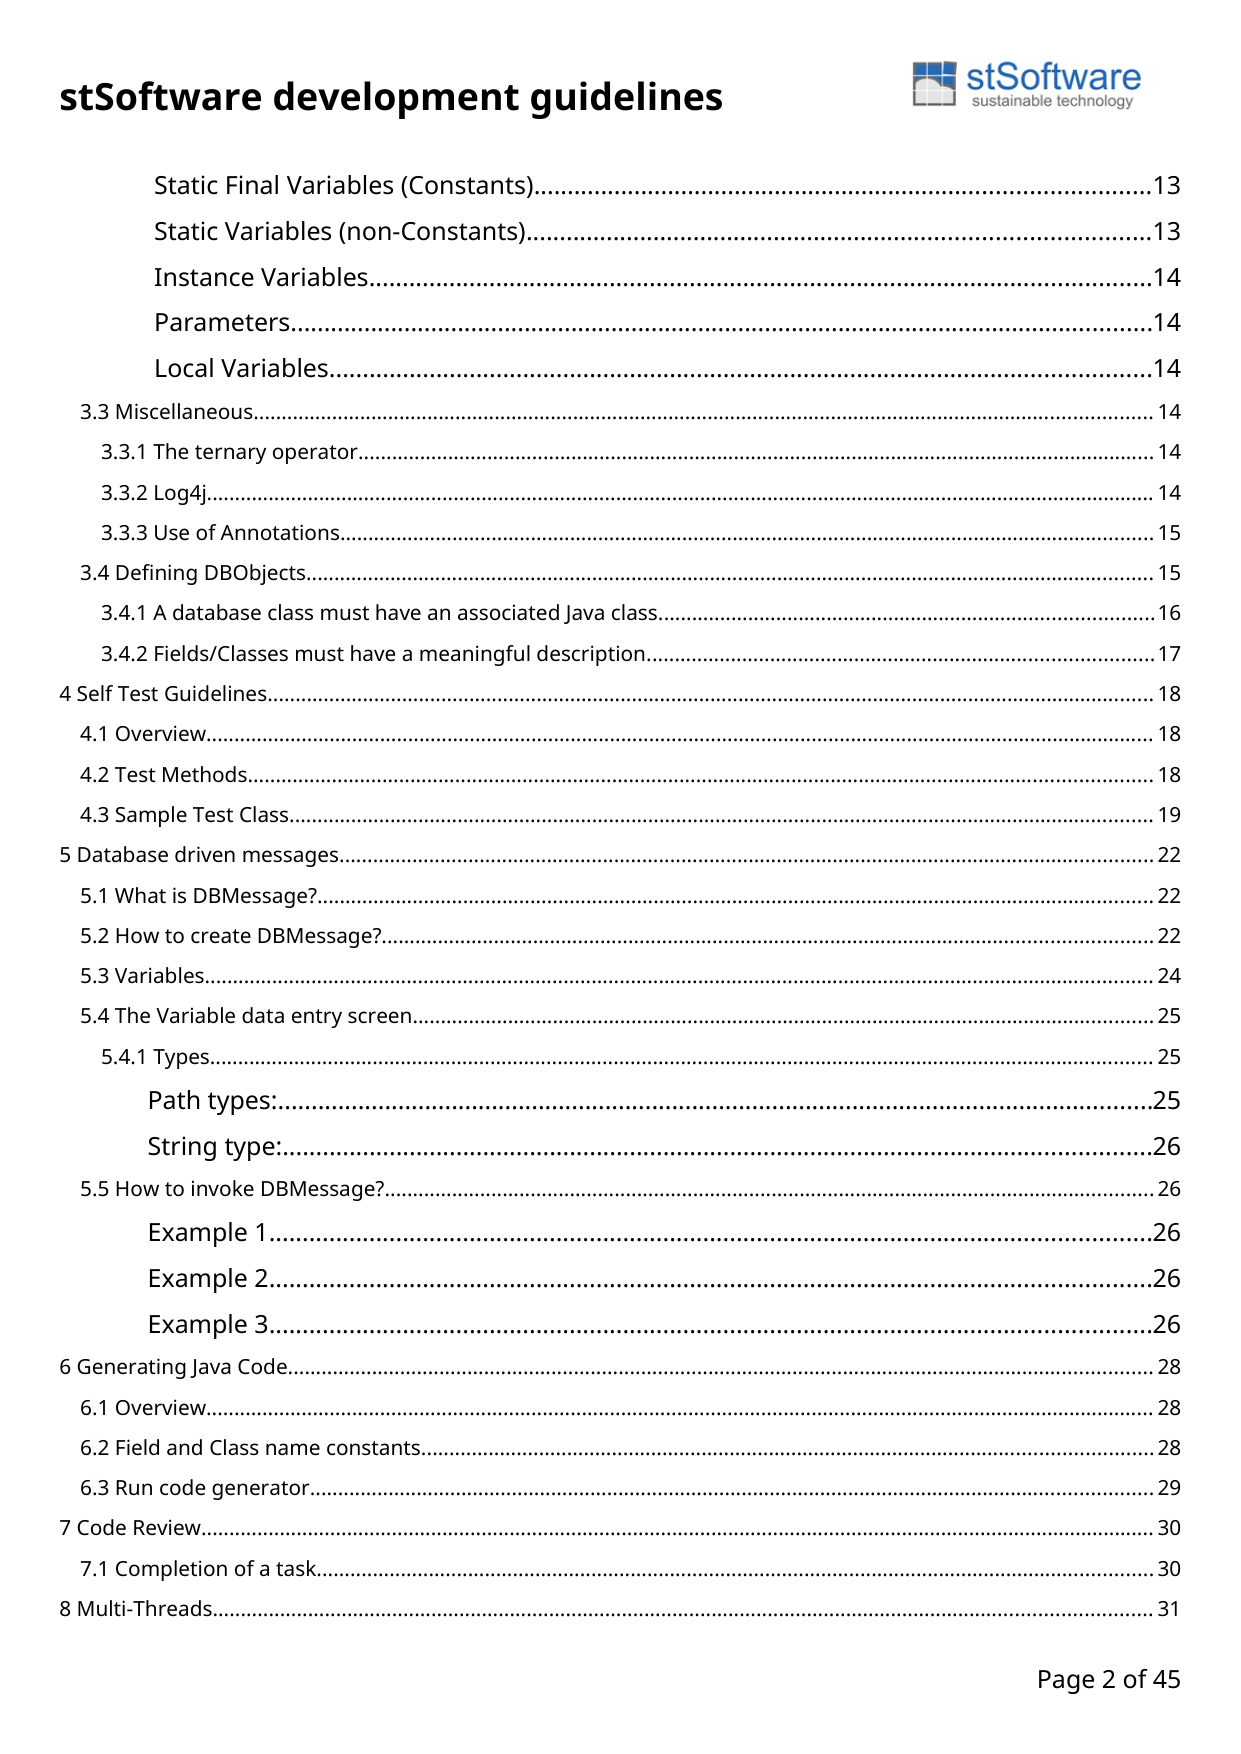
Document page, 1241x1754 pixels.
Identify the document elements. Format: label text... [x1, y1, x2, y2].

text Parameters 14 [147, 305, 1181, 339]
text Example 1 26 [147, 1214, 1181, 1248]
text Path types: 25 [147, 1082, 1181, 1116]
text 7.1 Completion of a task 30 [80, 1554, 1181, 1582]
text 8 Multi-Threads 31 [59, 1594, 1181, 1623]
text 6.3 Run code generator. 29 [80, 1473, 1181, 1502]
text 3.3.3 Use of Annotations 15 [101, 518, 1181, 546]
text Local Variables 14 [147, 351, 1181, 385]
text 7 Code Review 30 [59, 1513, 1181, 1542]
text 4.3 Sample Test Class 19 [80, 800, 1181, 828]
text 3.4 Defining DBObjects 15 [80, 558, 1181, 587]
text 6.1 Overview 28 [80, 1393, 1181, 1421]
picture [911, 55, 1145, 121]
text Static Variables (non-Constants) 13 [147, 213, 1181, 247]
text Static Final Variables (Constants) 13 [147, 167, 1181, 201]
text 5.1 What is DBMessage? 22 [80, 881, 1181, 909]
text 3.4.1 A database class must have an associated Java class. 16 [101, 598, 1181, 627]
text 3.4.2 Fields/Classes must have a meaningful description. 17 [101, 639, 1181, 667]
text 3.3 Miscellaneous 14 [80, 397, 1181, 425]
text 5.5 How to invoke DBMessage? 26 [80, 1174, 1181, 1203]
text 4.1 Overview 18 [80, 719, 1181, 748]
text String type: 26 [147, 1128, 1181, 1162]
text Example 2 26 [147, 1260, 1181, 1294]
text 4.2 Test Methods 18 [80, 760, 1181, 788]
text 5.3 Variables 24 [80, 961, 1181, 990]
text 5.4 The Variable data entry screen 25 [80, 1002, 1181, 1030]
text 3.3.1 The ternary operator 14 [101, 437, 1181, 466]
text Example 3 26 [147, 1306, 1181, 1340]
text 5.4.1 Types 25 [101, 1042, 1181, 1070]
text 3.3.2 Log4j 14 [101, 478, 1181, 506]
text 6 Generating Java Code 28 [59, 1352, 1181, 1381]
text 4 Self Test Guidelines 18 [59, 679, 1181, 708]
text 5 Database driven messages 22 [59, 840, 1181, 869]
text 6.2 Field and Class name constants. 28 [80, 1433, 1181, 1461]
text 5.2 How to create DBMessage? 22 [80, 921, 1181, 949]
text Instance Variables 14 [147, 259, 1181, 293]
